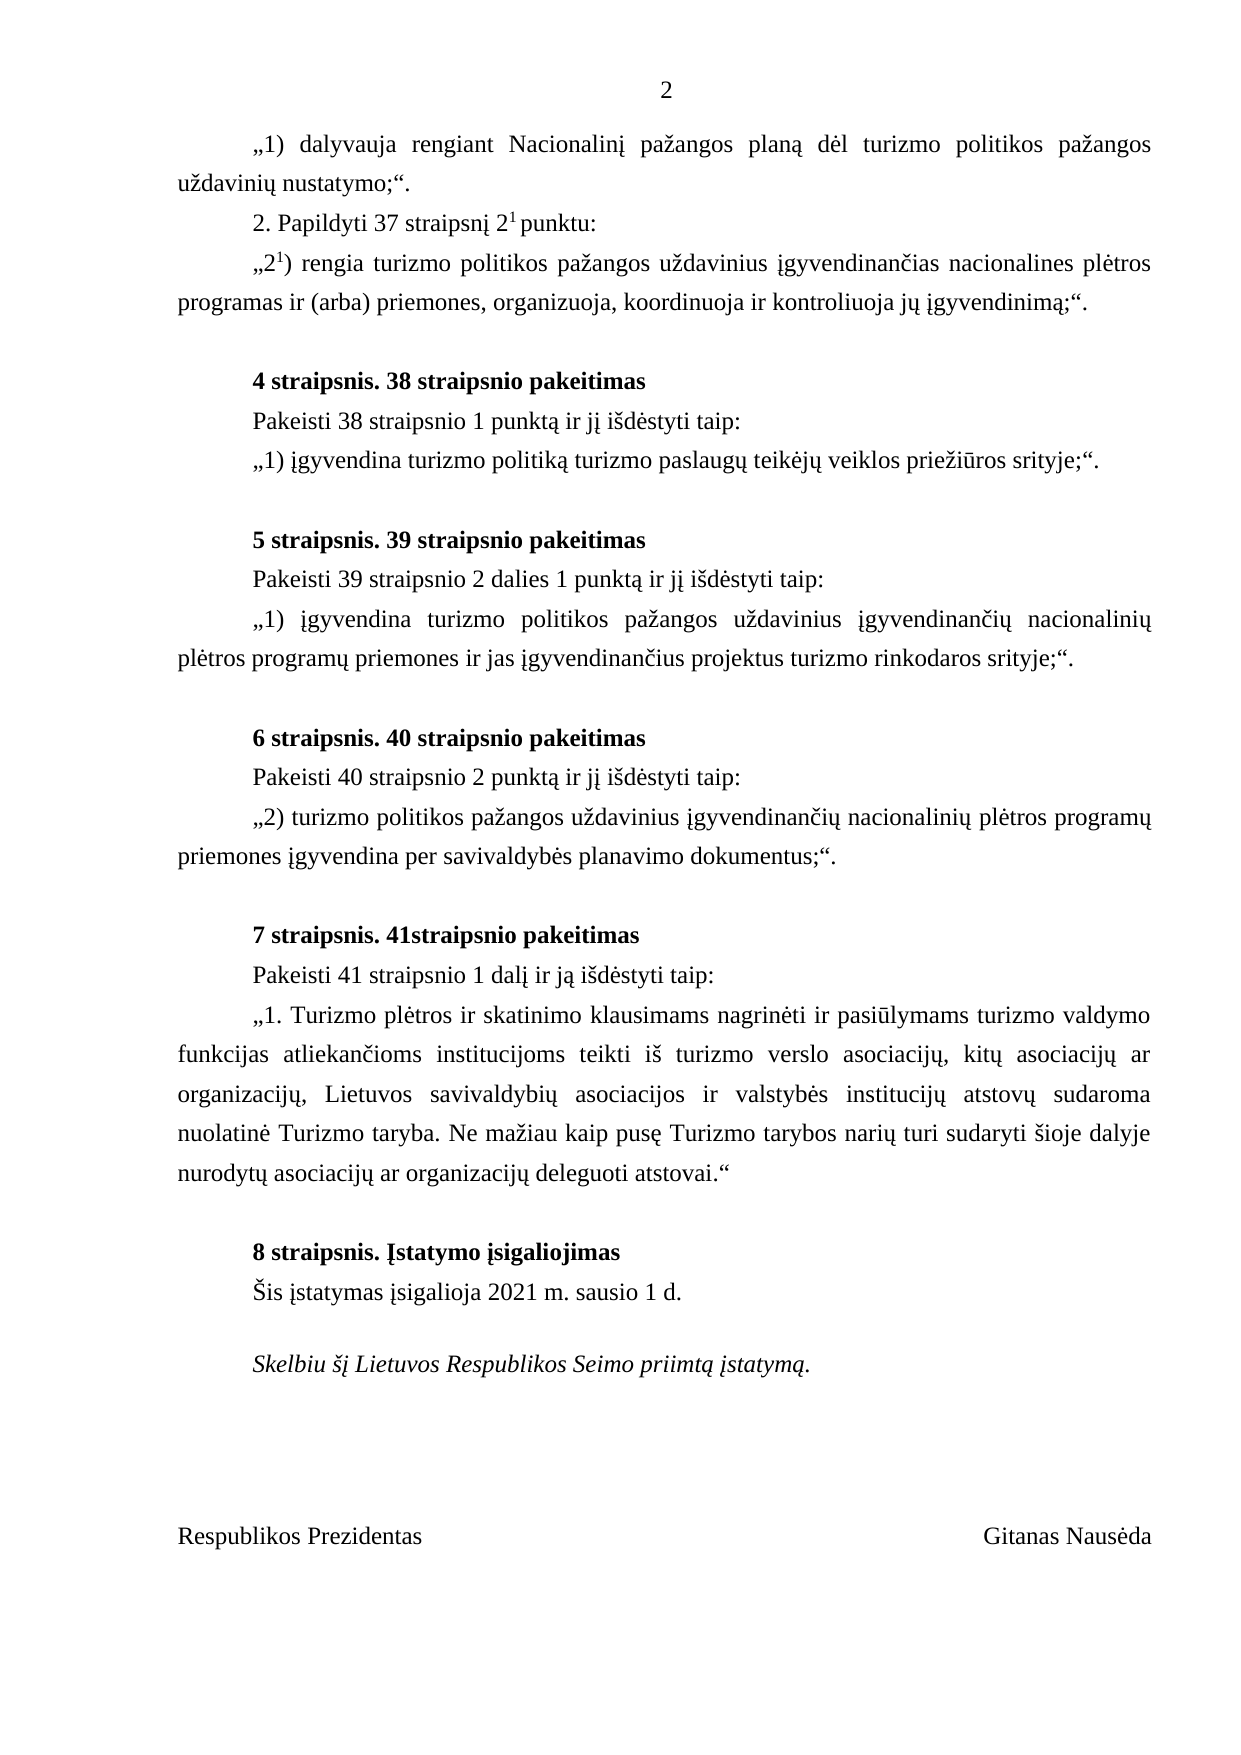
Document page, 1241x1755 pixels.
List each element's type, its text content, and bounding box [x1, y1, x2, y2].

text Šis įstatymas įsigalioja 2021 m. sausio 1 d. [177, 1266, 1152, 1306]
text 6 straipsnis. 40 straipsnio pakeitimas [177, 712, 1152, 751]
text „1) įgyvendina turizmo politiką turizmo paslaugų teikėjų veiklos priežiūros srityje;“. [177, 435, 1152, 474]
text „1) dalyvauja rengiant Nacionalinį pažangos planą dėl turizmo politikos pažangos uždavinių nustatymo;“. [177, 118, 1152, 197]
text Skelbiu šį Lietuvos Respublikos Seimo priimtą įstatymą. [177, 1349, 1152, 1377]
text „2) turizmo politikos pažangos uždavinius įgyvendinančių nacionalinių plėtros programų priemones įgyvendina per savivaldybės planavimo dokumentus;“. [177, 791, 1152, 870]
text „21) rengia turizmo politikos pažangos uždavinius įgyvendinančias nacionalines plėtros programas ir (arba) priemones, organizuoja, koordinuoja ir kontroliuoja jų įgyvendinimą;“. [177, 237, 1152, 316]
text Respublikos Prezidentas Gitanas Nausėda [177, 1521, 1152, 1550]
text Pakeisti 38 straipsnio 1 punktą ir jį išdėstyti taip: [177, 395, 1152, 435]
text 8 straipsnis. Įstatymo įsigaliojimas [177, 1226, 1152, 1266]
text 7 straipsnis. 41straipsnio pakeitimas [177, 910, 1152, 949]
text Pakeisti 39 straipsnio 2 dalies 1 punktą ir jį išdėstyti taip: [177, 553, 1152, 593]
text 4 straipsnis. 38 straipsnio pakeitimas [177, 356, 1152, 395]
text Pakeisti 41 straipsnio 1 dalį ir ją išdėstyti taip: [177, 949, 1152, 989]
text 2. Papildyti 37 straipsnį 21 punktu: [177, 197, 1152, 237]
text „1) įgyvendina turizmo politikos pažangos uždavinius įgyvendinančių nacionalinių plėtros programų priemones ir jas įgyvendinančius projektus turizmo rinkodaros srityje;“. [177, 593, 1152, 672]
text 5 straipsnis. 39 straipsnio pakeitimas [177, 514, 1152, 553]
text „1. Turizmo plėtros ir skatinimo klausimams nagrinėti ir pasiūlymams turizmo valdymo funkcijas atliekančioms institucijoms teikti iš turizmo verslo asociacijų, kitų asociacijų ar organizacijų, Lietuvos savivaldybių asociacijos ir valstybės institucijų atstovų sudaroma nuolatinė Turizmo taryba. Ne mažiau kaip pusę Turizmo tarybos narių turi sudaryti šioje dalyje nurodytų asociacijų ar organizacijų deleguoti atstovai.“ [177, 989, 1152, 1187]
text Pakeisti 40 straipsnio 2 punktą ir jį išdėstyti taip: [177, 751, 1152, 791]
